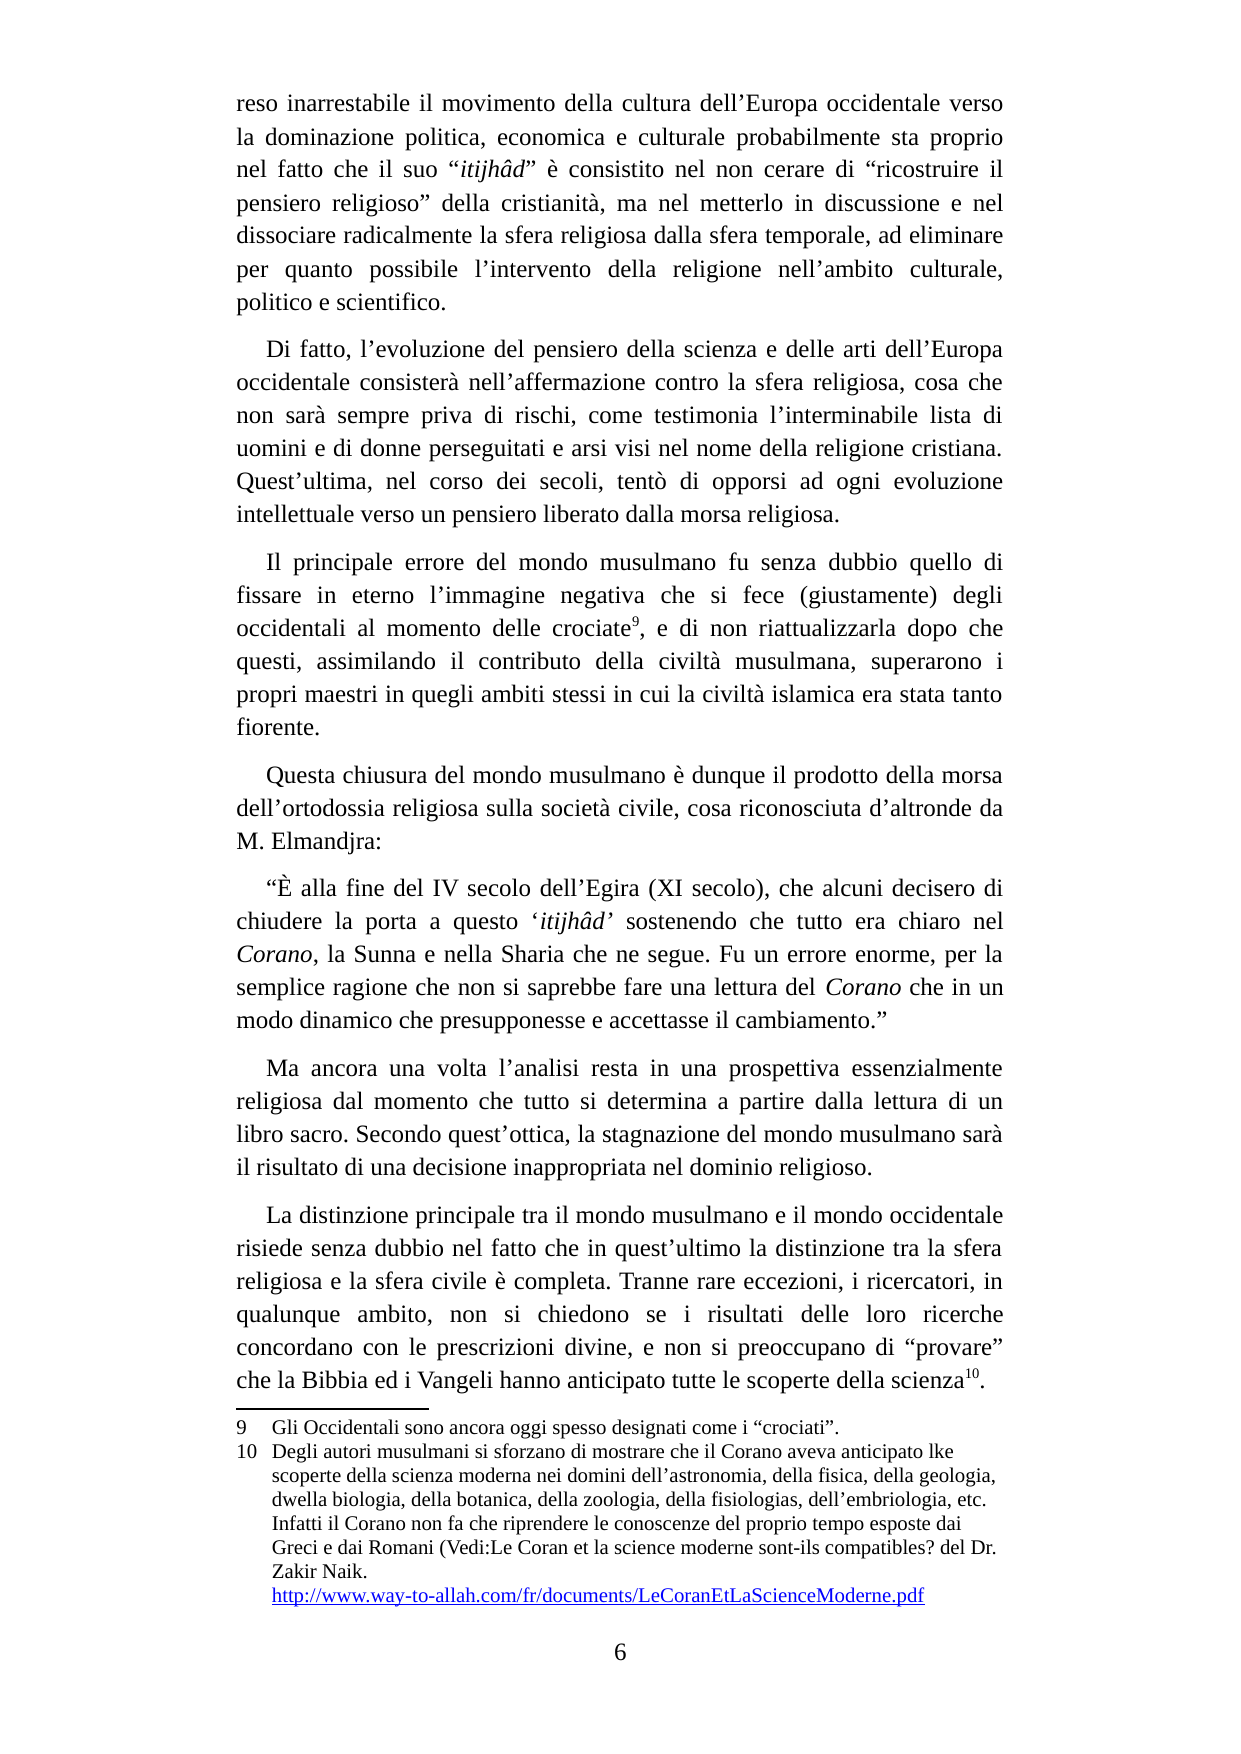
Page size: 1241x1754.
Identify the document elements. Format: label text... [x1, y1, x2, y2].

text Questa chiusura del mondo musulmano è dunque il prodotto della morsa dell’ortodossia religiosa sulla società civile, cosa riconosciuta d’altronde da M. Elmandjra: [236, 760, 1004, 854]
text Ma ancora una volta l’analisi resta in una prospettiva essenzialmente religiosa dal momento che tutto si determina a partire dalla lettura di un libro sacro. Secondo quest’ottica, la stagnazione del mondo musulmano sarà il risultato di una decisione inappropriata nel dominio religioso. [236, 1053, 1004, 1181]
text Il principale errore del mondo musulmano fu senza dubbio quello di fissare in eterno l’immagine negativa che si fece (giustamente) degli occidentali al momento delle crociate, e di non riattualizzarla dopo che questi, assimilando il contributo della civiltà musulmana, superarono i propri maestri in quegli ambiti stessi in cui la civiltà islamica era stata tanto fiorente. [236, 547, 1004, 741]
text Gli Occidentali sono ancora oggi spesso designati come i “crociati”. [236, 1415, 1004, 1439]
text Degli autori musulmani si sforzano di mostrare che il Corano aveva anticipato lke scoperte della scienza moderna nei domini dell’astronomia, della fisica, della geologia, dwella biologia, della botanica, della zoologia, della fisiologias, dell’embriologia, etc. Infatti il Corano non fa che riprendere le conoscenze del proprio tempo esposte dai Greci e dai Romani (Vedi:Le Coran et la science moderne sont-ils compatibles? del Dr. Zakir Naik. http://www.way-to-allah.com/fr/documents/LeCoranEtLaScienceModerne.pdf [236, 1439, 1004, 1607]
text reso inarrestabile il movimento della cultura dell’Europa occidentale verso la dominazione politica, economica e culturale probabilmente sta proprio nel fatto che il suo “itijhâd” è consistito nel non cerare di “ricostruire il pensiero religioso” della cristianità, ma nel metterlo in discussione e nel dissociare radicalmente la sfera religiosa dalla sfera temporale, ad eliminare per quanto possibile l’intervento della religione nell’ambito culturale, politico e scientifico. [236, 88, 1004, 315]
text “È alla fine del IV secolo dell’Egira (XI secolo), che alcuni decisero di chiudere la porta a questo ‘itijhâd’ sostenendo che tutto era chiaro nel Corano, la Sunna e nella Sharia che ne segue. Fu un errore enorme, per la semplice ragione che non si saprebbe fare una lettura del Corano che in un modo dinamico che presupponesse e accettasse il cambiamento.” [236, 873, 1004, 1034]
text Di fatto, l’evoluzione del pensiero della scienza e delle arti dell’Europa occidentale consisterà nell’affermazione contro la sfera religiosa, cosa che non sarà sempre priva di rischi, come testimonia l’interminabile lista di uomini e di donne perseguitati e arsi visi nel nome della religione cristiana. Quest’ultima, nel corso dei secoli, tentò di opporsi ad ogni evoluzione intellettuale verso un pensiero liberato dalla morsa religiosa. [236, 334, 1004, 528]
text La distinzione principale tra il mondo musulmano e il mondo occidentale risiede senza dubbio nel fatto che in quest’ultimo la distinzione tra la sfera religiosa e la sfera civile è completa. Tranne rare eccezioni, i ricercatori, in qualunque ambito, non si chiedono se i risultati delle loro ricerche concordano con le prescrizioni divine, e non si preoccupano di “provare” che la Bibbia ed i Vangeli hanno anticipato tutte le scoperte della scienza. [236, 1200, 1004, 1393]
